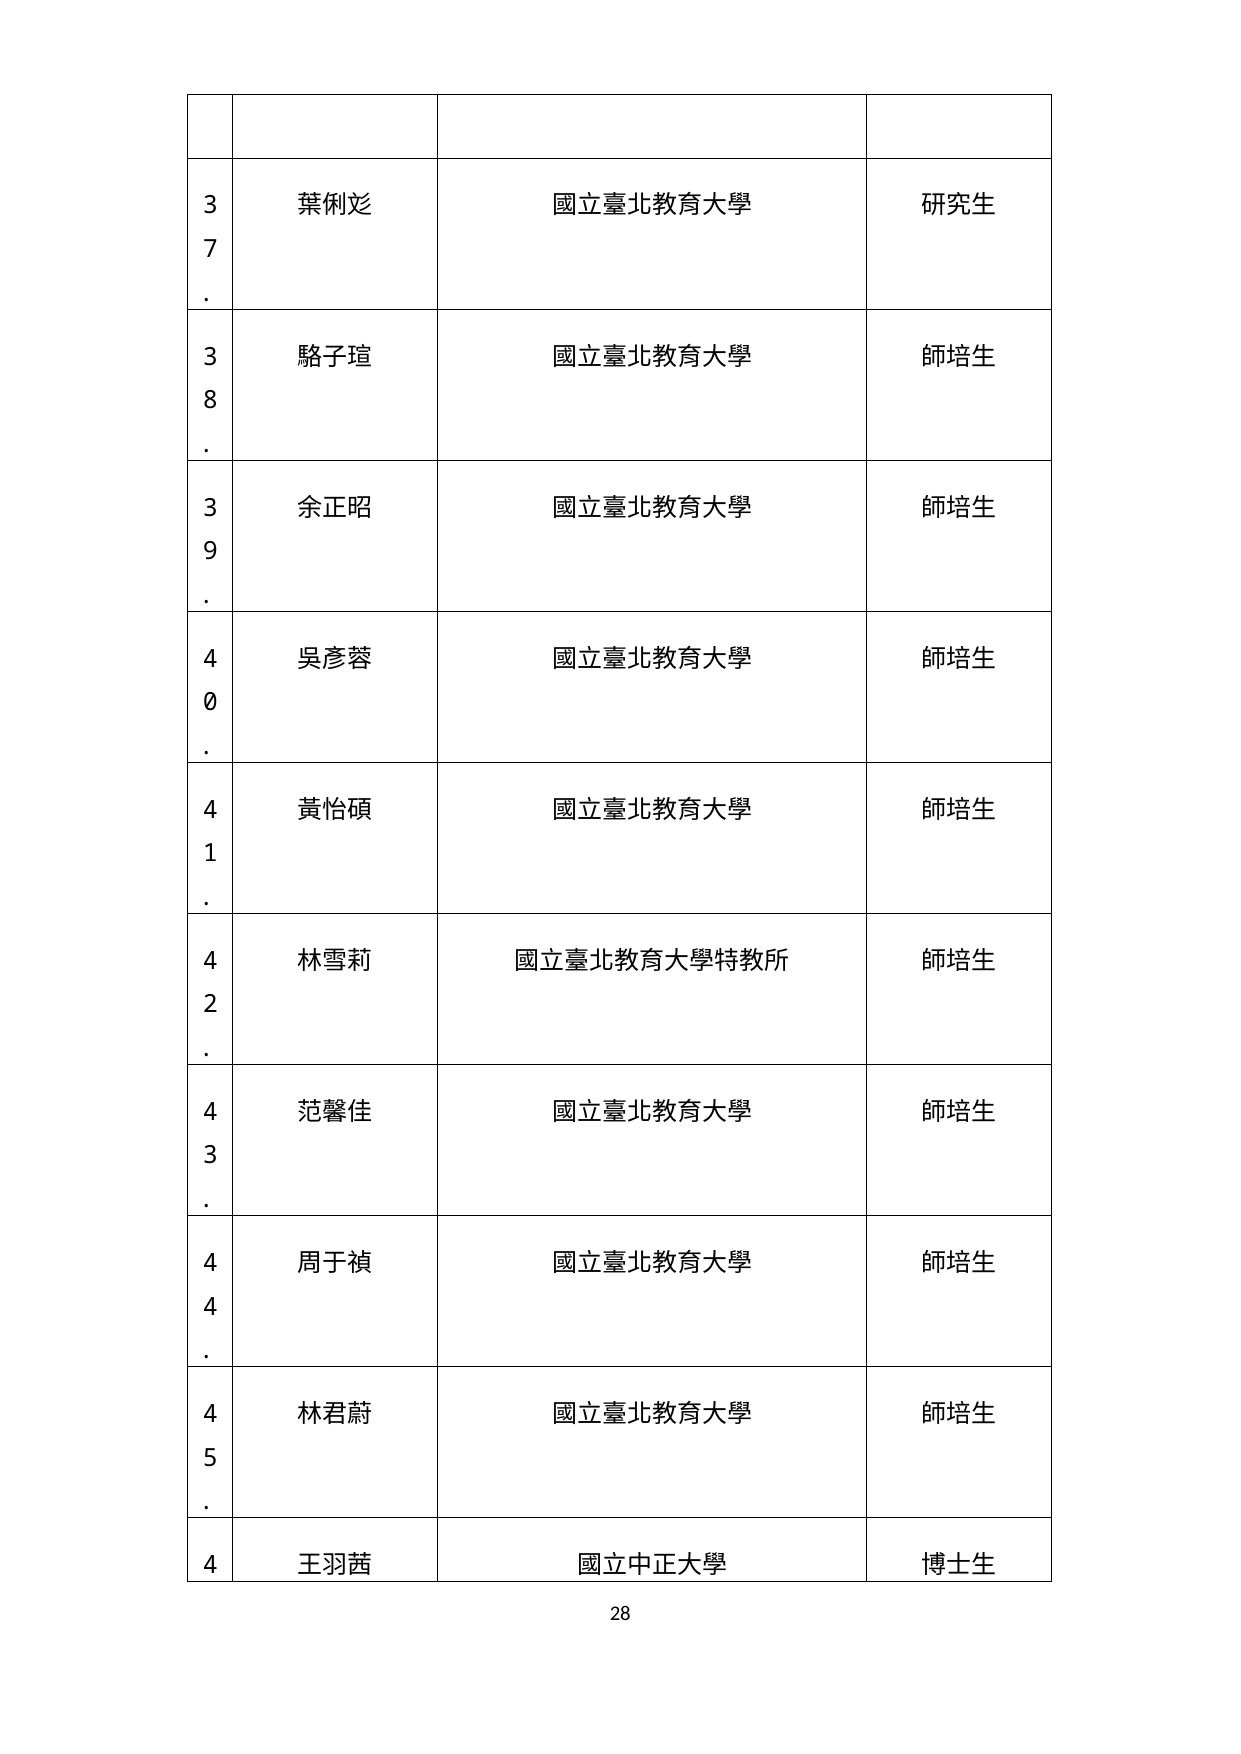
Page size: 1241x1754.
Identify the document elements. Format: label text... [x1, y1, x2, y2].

table_cell [188, 612, 232, 762]
table_cell [188, 763, 232, 913]
table_cell 國立臺北教育大學 [438, 159, 866, 309]
table_cell [188, 1518, 232, 1581]
table_cell 吳彥蓉 [233, 612, 437, 762]
table_cell 師培生 [867, 612, 1051, 762]
table_cell 師培生 [867, 763, 1051, 913]
table_cell 國立中正大學 [438, 1518, 866, 1581]
table_cell 師培生 [867, 461, 1051, 611]
table_cell 黃怡碩 [233, 763, 437, 913]
table_cell [188, 95, 232, 158]
table_cell 國立臺北教育大學 [438, 1065, 866, 1215]
table_cell 林君蔚 [233, 1367, 437, 1517]
table_cell 國立臺北教育大學 [438, 461, 866, 611]
table_cell 范馨佳 [233, 1065, 437, 1215]
table_cell 師培生 [867, 1216, 1051, 1366]
table_cell 國立臺北教育大學 [438, 1216, 866, 1366]
table_cell 王羽茜 [233, 1518, 437, 1581]
table_cell 國立臺北教育大學 [438, 1367, 866, 1517]
table_cell [188, 310, 232, 460]
table_cell 國立臺北教育大學 [438, 612, 866, 762]
table_cell [867, 95, 1051, 158]
table_cell 駱子瑄 [233, 310, 437, 460]
table_cell 國立臺北教育大學 [438, 310, 866, 460]
table_cell 國立臺北教育大學 [438, 763, 866, 913]
table_cell 博士生 [867, 1518, 1051, 1581]
table_cell [233, 95, 437, 158]
table_cell [438, 95, 866, 158]
table_cell [188, 159, 232, 309]
table_cell 師培生 [867, 914, 1051, 1064]
table_cell [188, 1367, 232, 1517]
table_cell [188, 1216, 232, 1366]
table_cell [188, 914, 232, 1064]
table_cell 研究生 [867, 159, 1051, 309]
table_cell 余正昭 [233, 461, 437, 611]
table_cell [188, 461, 232, 611]
table_cell 葉俐彣 [233, 159, 437, 309]
table_cell 師培生 [867, 1065, 1051, 1215]
table_cell 師培生 [867, 310, 1051, 460]
table_cell [188, 1065, 232, 1215]
table_cell 林雪莉 [233, 914, 437, 1064]
table_cell 國立臺北教育大學特教所 [438, 914, 866, 1064]
table_cell 周于禎 [233, 1216, 437, 1366]
table_cell 師培生 [867, 1367, 1051, 1517]
